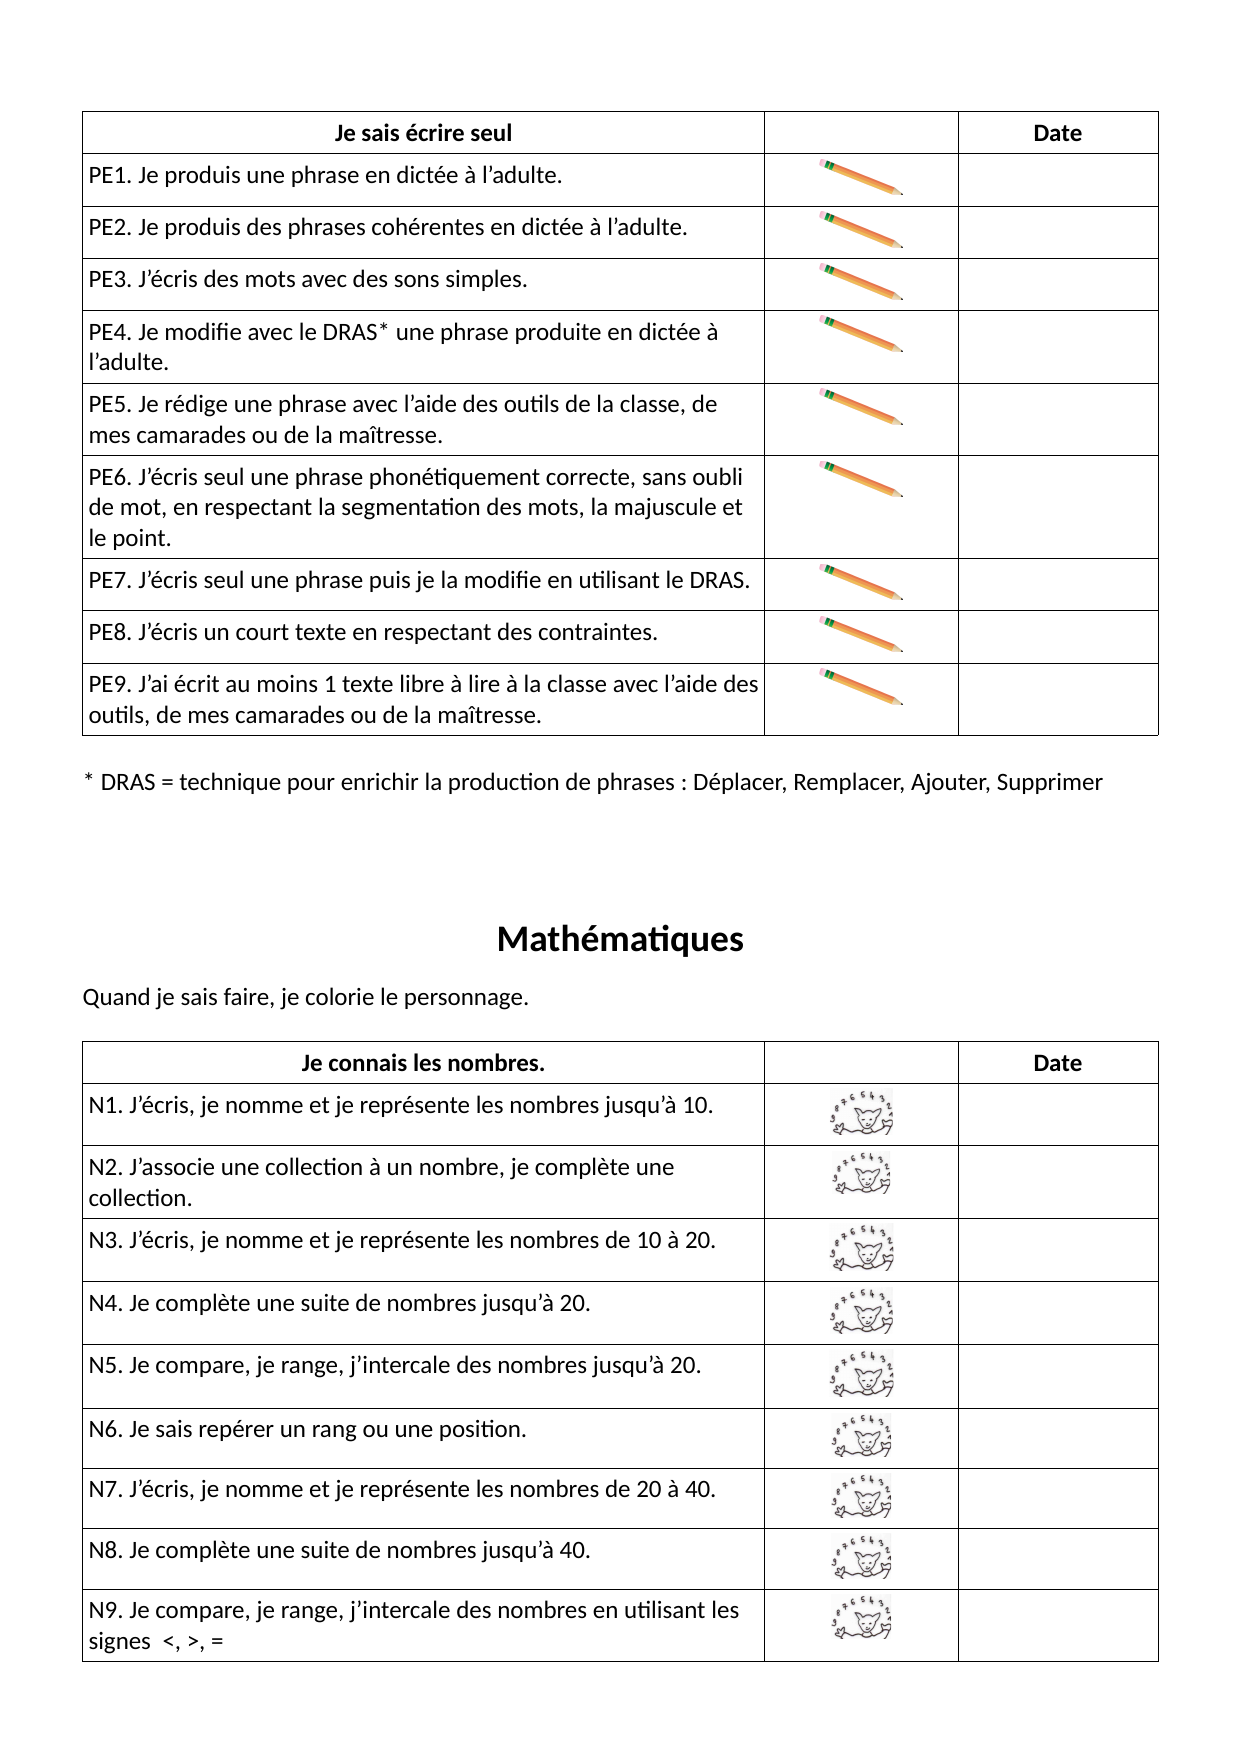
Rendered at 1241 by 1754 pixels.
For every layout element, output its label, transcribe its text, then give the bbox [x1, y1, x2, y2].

table_cell N1. J’écris, je nomme et je représente les nombres jusqu’à 10. [83, 1084, 764, 1145]
table_header [765, 1042, 958, 1083]
picture [819, 159, 903, 195]
table_cell [765, 1529, 958, 1589]
table_cell [765, 1345, 958, 1407]
picture [832, 1151, 891, 1194]
picture [829, 1287, 893, 1334]
table_cell [765, 1219, 958, 1281]
table_cell [765, 154, 958, 206]
table_cell [959, 1219, 1158, 1281]
table_header * DRAS = technique pour enrichir la production de phrases : Déplacer, Remplacer, Ajouter, Supprimer [77, 77, 1163, 874]
table_cell [959, 384, 1158, 455]
picture [819, 263, 903, 300]
picture [831, 1473, 892, 1518]
table_cell N5. Je compare, je range, j’intercale des nombres jusqu’à 20. [83, 1345, 764, 1407]
table_cell [959, 664, 1158, 735]
table_cell N6. Je sais repérer un rang ou une position. [83, 1409, 764, 1467]
table_cell [959, 1469, 1158, 1528]
table_cell [959, 207, 1158, 258]
table_cell [959, 311, 1158, 382]
table_cell [765, 1146, 958, 1218]
table_cell PE9. J’ai écrit au moins 1 texte libre à lire à la classe avec l’aide des outils, de mes camarades ou de la maîtresse. [83, 664, 764, 735]
table_cell [959, 259, 1158, 310]
picture [819, 211, 903, 248]
table_cell PE2. Je produis des phrases cohérentes en dictée à l’adulte. [83, 207, 764, 258]
picture [829, 1088, 893, 1135]
table_cell [765, 1084, 958, 1145]
picture [831, 1533, 892, 1579]
table_cell PE1. Je produis une phrase en dictée à l’adulte. [83, 154, 764, 206]
table_cell [959, 456, 1158, 558]
picture [819, 388, 903, 425]
table_header Je connais les nombres. [83, 1042, 764, 1083]
picture [819, 616, 903, 652]
table_header Date [959, 112, 1158, 153]
table_cell [959, 1282, 1158, 1344]
table_cell [765, 1282, 958, 1344]
table_cell [765, 1590, 958, 1661]
table_cell [765, 611, 958, 663]
table_cell [959, 154, 1158, 206]
picture [831, 1594, 892, 1639]
table_cell PE7. J’écris seul une phrase puis je la modifie en utilisant le DRAS. [83, 559, 764, 610]
picture [828, 1349, 894, 1397]
picture [831, 1413, 892, 1457]
table_cell N9. Je compare, je range, j’intercale des nombres en utilisant les signes <, >, = [83, 1590, 764, 1661]
table_cell PE3. J’écris des mots avec des sons simples. [83, 259, 764, 310]
table_cell N8. Je complète une suite de nombres jusqu’à 40. [83, 1529, 764, 1589]
table_cell [765, 664, 958, 735]
table_cell PE4. Je modifie avec le DRAS* une phrase produite en dictée à l’adulte. [83, 311, 764, 382]
table_cell [765, 1409, 958, 1467]
picture [828, 1223, 894, 1271]
table_cell N7. J’écris, je nomme et je représente les nombres de 20 à 40. [83, 1469, 764, 1528]
table_cell N2. J’associe une collection à un nombre, je complète une collection. [83, 1146, 764, 1218]
table_cell [765, 259, 958, 310]
table_header [765, 112, 958, 153]
table_cell [765, 384, 958, 455]
table_cell PE6. J’écris seul une phrase phonétiquement correcte, sans oubli de mot, en respectant la segmentation des mots, la majuscule et le point. [83, 456, 764, 558]
picture [819, 564, 903, 600]
table_cell Mathématiques Quand je sais faire, je colorie le personnage. [77, 874, 1163, 1671]
picture [819, 461, 903, 497]
table_cell [959, 611, 1158, 663]
table_cell [765, 456, 958, 558]
table_header Je sais écrire seul [83, 112, 764, 153]
table_cell [959, 1529, 1158, 1589]
table_cell [959, 1084, 1158, 1145]
table_cell N3. J’écris, je nomme et je représente les nombres de 10 à 20. [83, 1219, 764, 1281]
table_cell [959, 1146, 1158, 1218]
table_cell [959, 1345, 1158, 1407]
table_cell [765, 1469, 958, 1528]
table_cell [959, 1409, 1158, 1467]
table_cell N4. Je complète une suite de nombres jusqu’à 20. [83, 1282, 764, 1344]
table_cell PE5. Je rédige une phrase avec l’aide des outils de la classe, de mes camarades ou de la maîtresse. [83, 384, 764, 455]
picture [819, 315, 903, 352]
table_cell [765, 311, 958, 382]
table_header Date [959, 1042, 1158, 1083]
table_cell [959, 559, 1158, 610]
table_cell [765, 559, 958, 610]
picture [819, 668, 903, 705]
table_cell PE8. J’écris un court texte en respectant des contraintes. [83, 611, 764, 663]
table_cell [959, 1590, 1158, 1661]
table_cell [765, 207, 958, 258]
